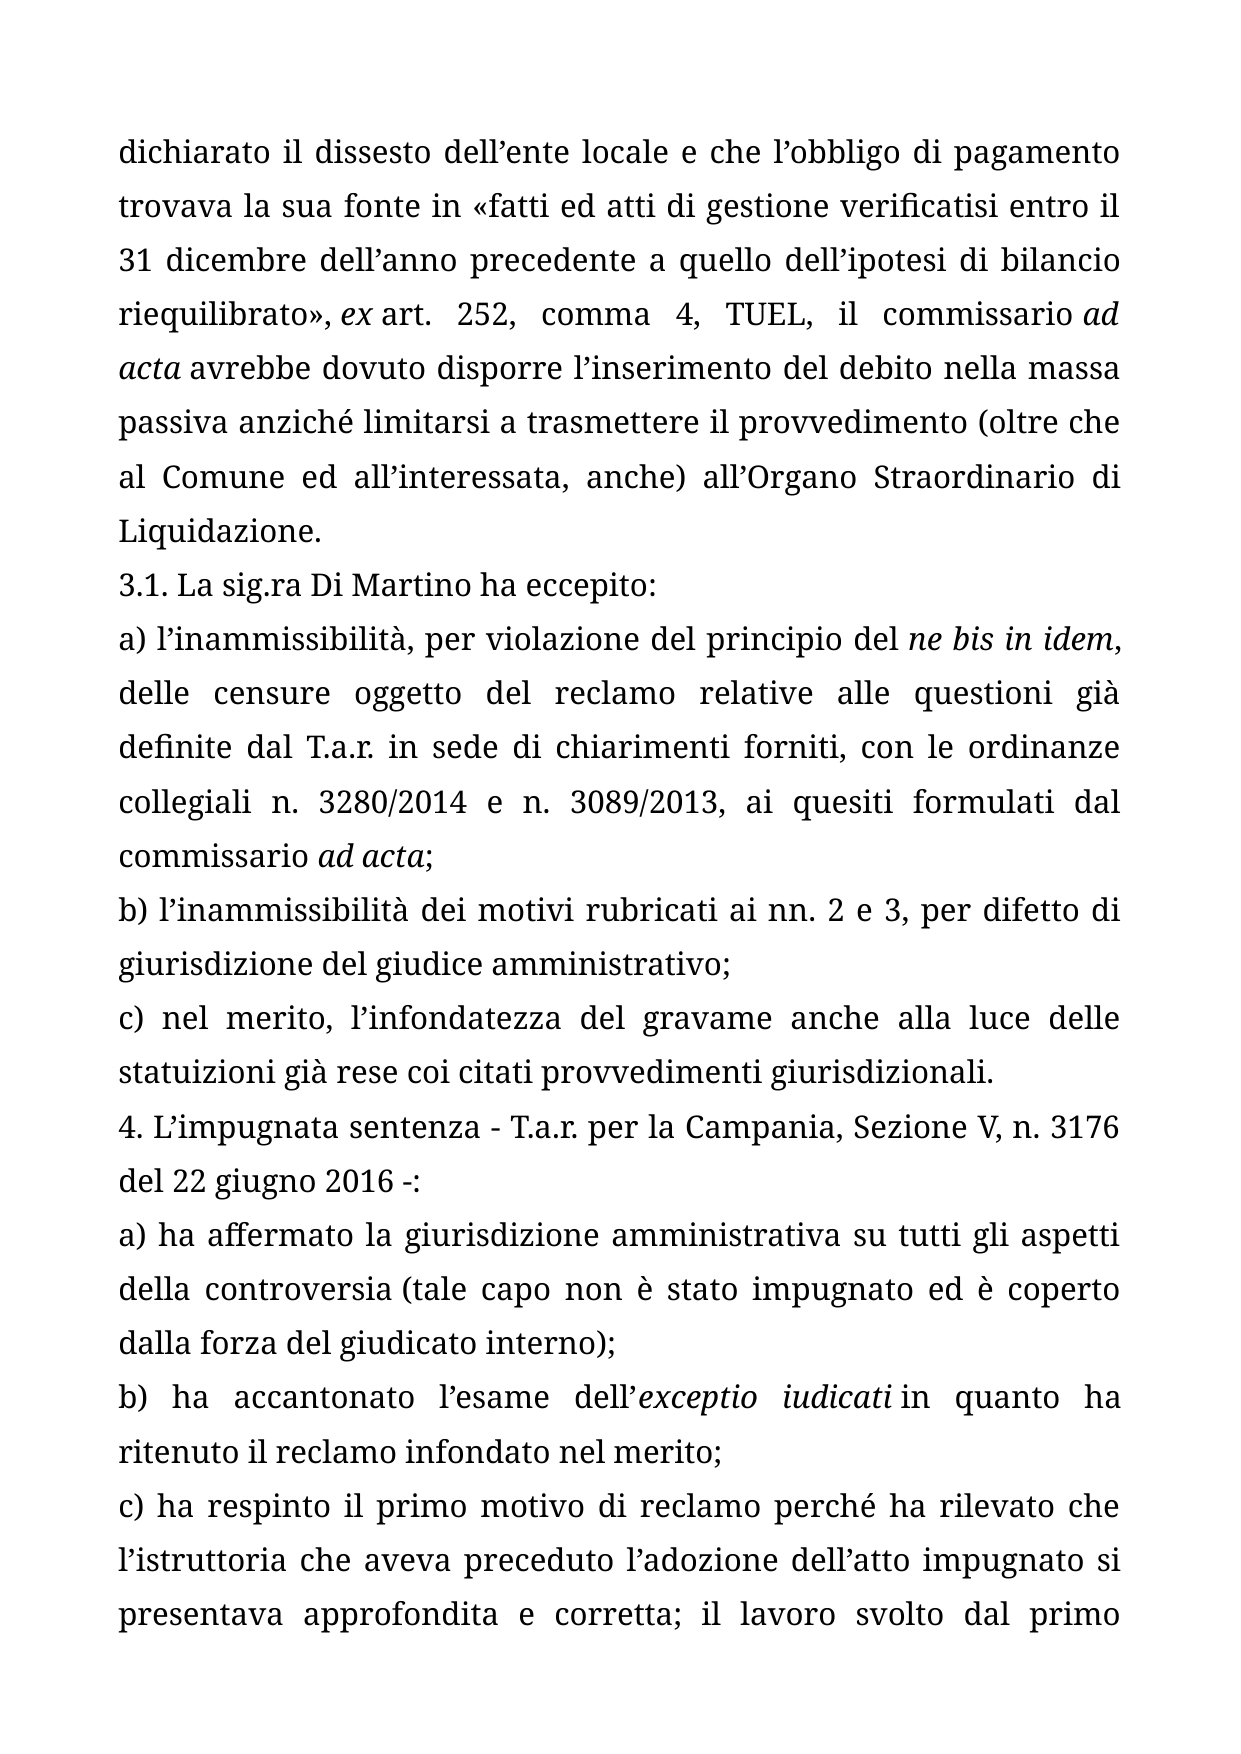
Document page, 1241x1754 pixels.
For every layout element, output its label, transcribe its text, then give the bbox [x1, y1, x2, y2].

text a) l’inammissibilità, per violazione del principio del ne bis in idem, delle censure oggetto del reclamo relative alle questioni già definite dal T.a.r. in sede di chiarimenti forniti, con le ordinanze collegiali n. 3280/2014 e n. 3089/2013, ai quesiti formulati dal commissario ad acta; [118, 606, 1122, 876]
text b) ha accantonato l’esame dell’exceptio iudicati in quanto ha ritenuto il reclamo infondato nel merito; [118, 1364, 1122, 1472]
text 3.1. La sig.ra Di Martino ha eccepito: [118, 551, 1122, 606]
text c) ha respinto il primo motivo di reclamo perché ha rilevato che l’istruttoria che aveva preceduto l’adozione dell’atto impugnato si presentava approfondita e corretta; il lavoro svolto dal primo [118, 1472, 1122, 1635]
text 4. L’impugnata sentenza - T.a.r. per la Campania, Sezione V, n. 3176 del 22 giugno 2016 -: [118, 1093, 1122, 1201]
text c) nel merito, l’infondatezza del gravame anche alla luce delle statuizioni già rese coi citati provvedimenti giurisdizionali. [118, 985, 1122, 1093]
text a) ha affermato la giurisdizione amministrativa su tutti gli aspetti della controversia (tale capo non è stato impugnato ed è coperto dalla forza del giudicato interno); [118, 1201, 1122, 1364]
text b) l’inammissibilità dei motivi rubricati ai nn. 2 e 3, per difetto di giurisdizione del giudice amministrativo; [118, 876, 1122, 985]
text dichiarato il dissesto dell’ente locale e che l’obbligo di pagamento trovava la sua fonte in «fatti ed atti di gestione verificatisi entro il 31 dicembre dell’anno precedente a quello dell’ipotesi di bilancio riequilibrato», ex art. 252, comma 4, TUEL, il commissario ad acta avrebbe dovuto disporre l’inserimento del debito nella massa passiva anziché limitarsi a trasmettere il provvedimento (oltre che al Comune ed all’interessata, anche) all’Organo Straordinario di Liquidazione. [118, 118, 1122, 551]
